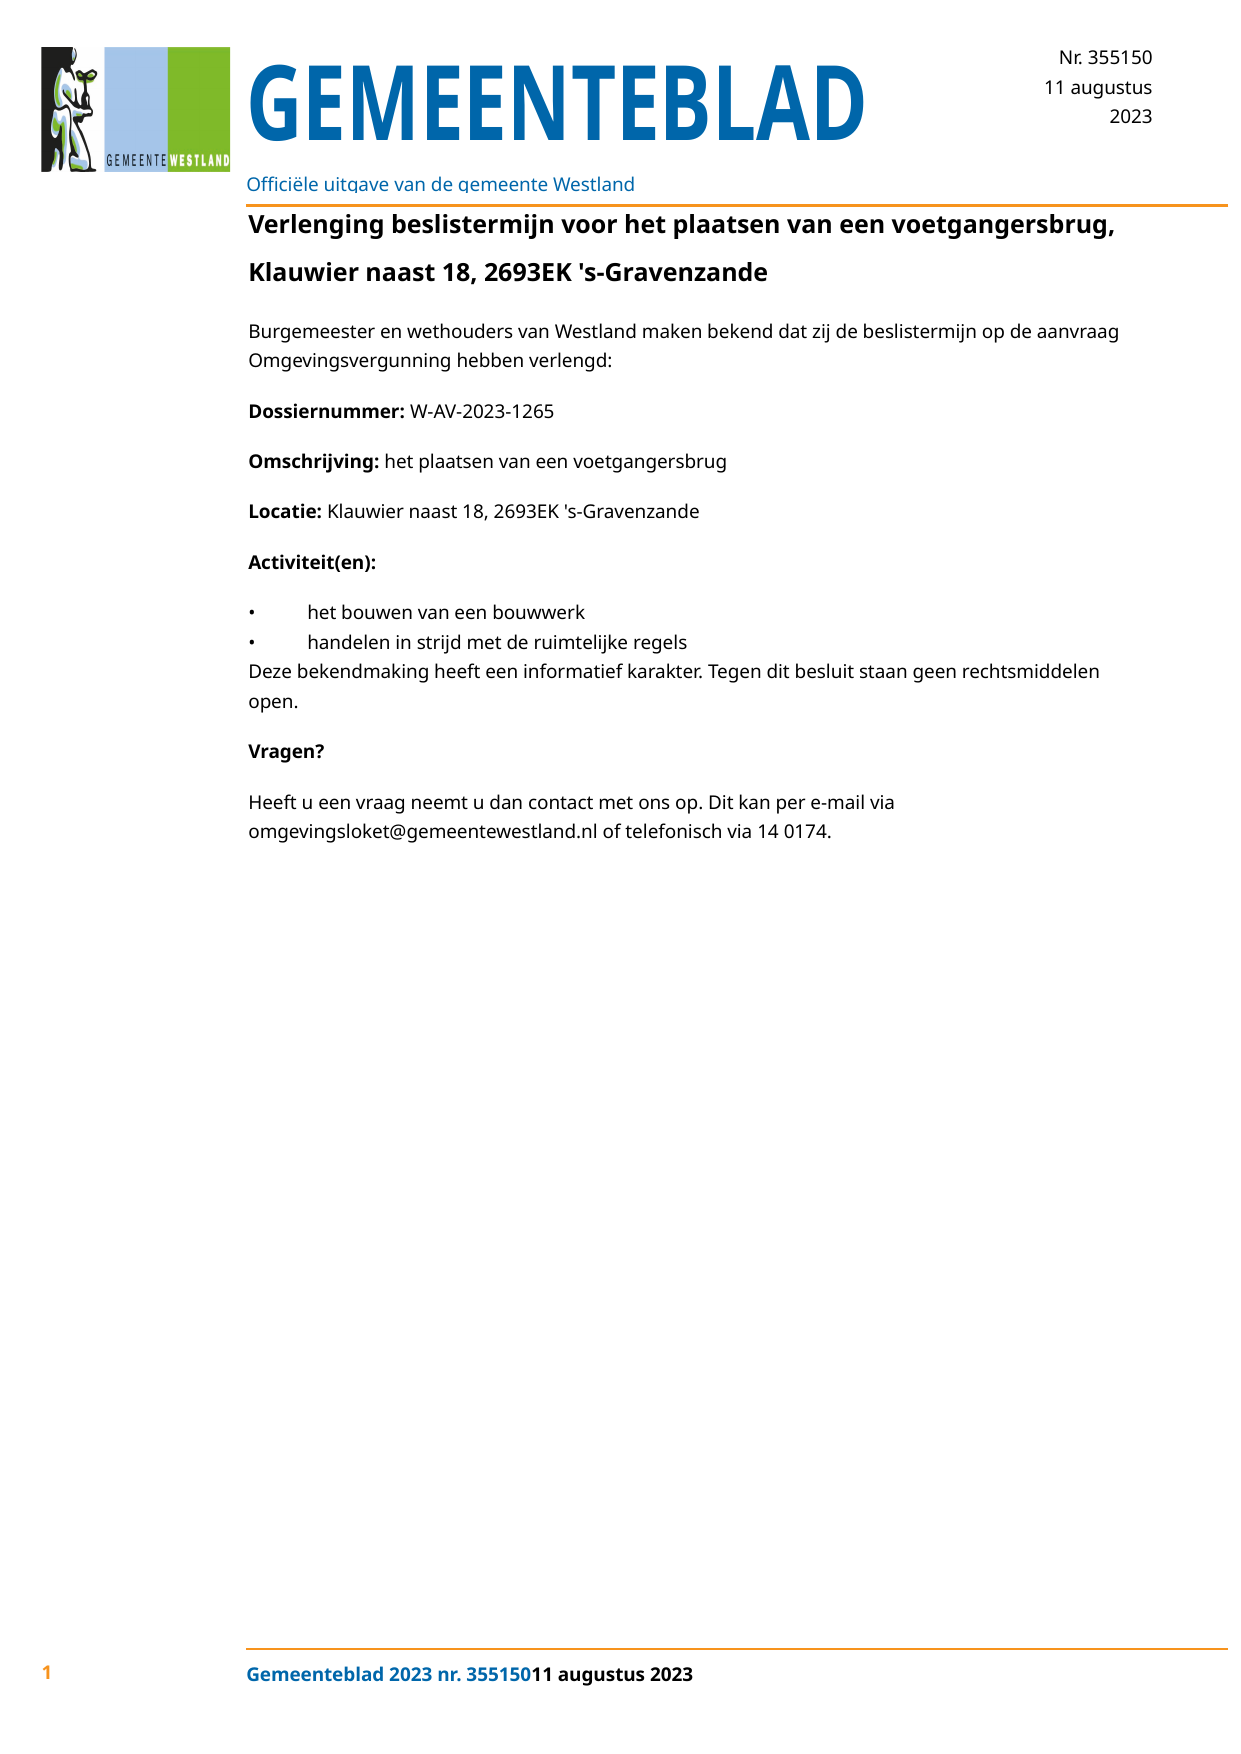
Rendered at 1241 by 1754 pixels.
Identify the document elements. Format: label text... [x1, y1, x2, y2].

text Verlenging beslistermijn voor het plaatsen van een voetgangersbrug, Klauwier naast 18, 2693EK 's-Gravenzande [248, 207, 1152, 288]
text Burgemeester en wethouders van Westland maken bekend dat zij de beslistermijn op de aanvraag Omgevingsvergunning hebben verlengd: [248, 318, 1152, 373]
text Activiteit(en): [248, 549, 1152, 575]
text Dossiernummer: W-AV-2023-1265 [248, 398, 1152, 424]
text Deze bekendmaking heeft een informatief karakter. Tegen dit besluit staan geen rechtsmiddelen open. [248, 659, 1152, 714]
text Locatie: Klauwier naast 18, 2693EK 's-Gravenzande [248, 499, 1152, 524]
text Omschrijving: het plaatsen van een voetgangersbrug [248, 448, 1152, 474]
picture [41, 47, 231, 172]
text Vragen? [248, 739, 1152, 764]
text Heeft u een vraag neemt u dan contact met ons op. Dit kan per e-mail via omgevingsloket@gemeentewestland.nl of telefonisch via 14 0174. [248, 789, 1152, 844]
list handelen in strijd met de ruimtelijke regels [248, 629, 1152, 655]
list het bouwen van een bouwwerk [248, 599, 1152, 625]
